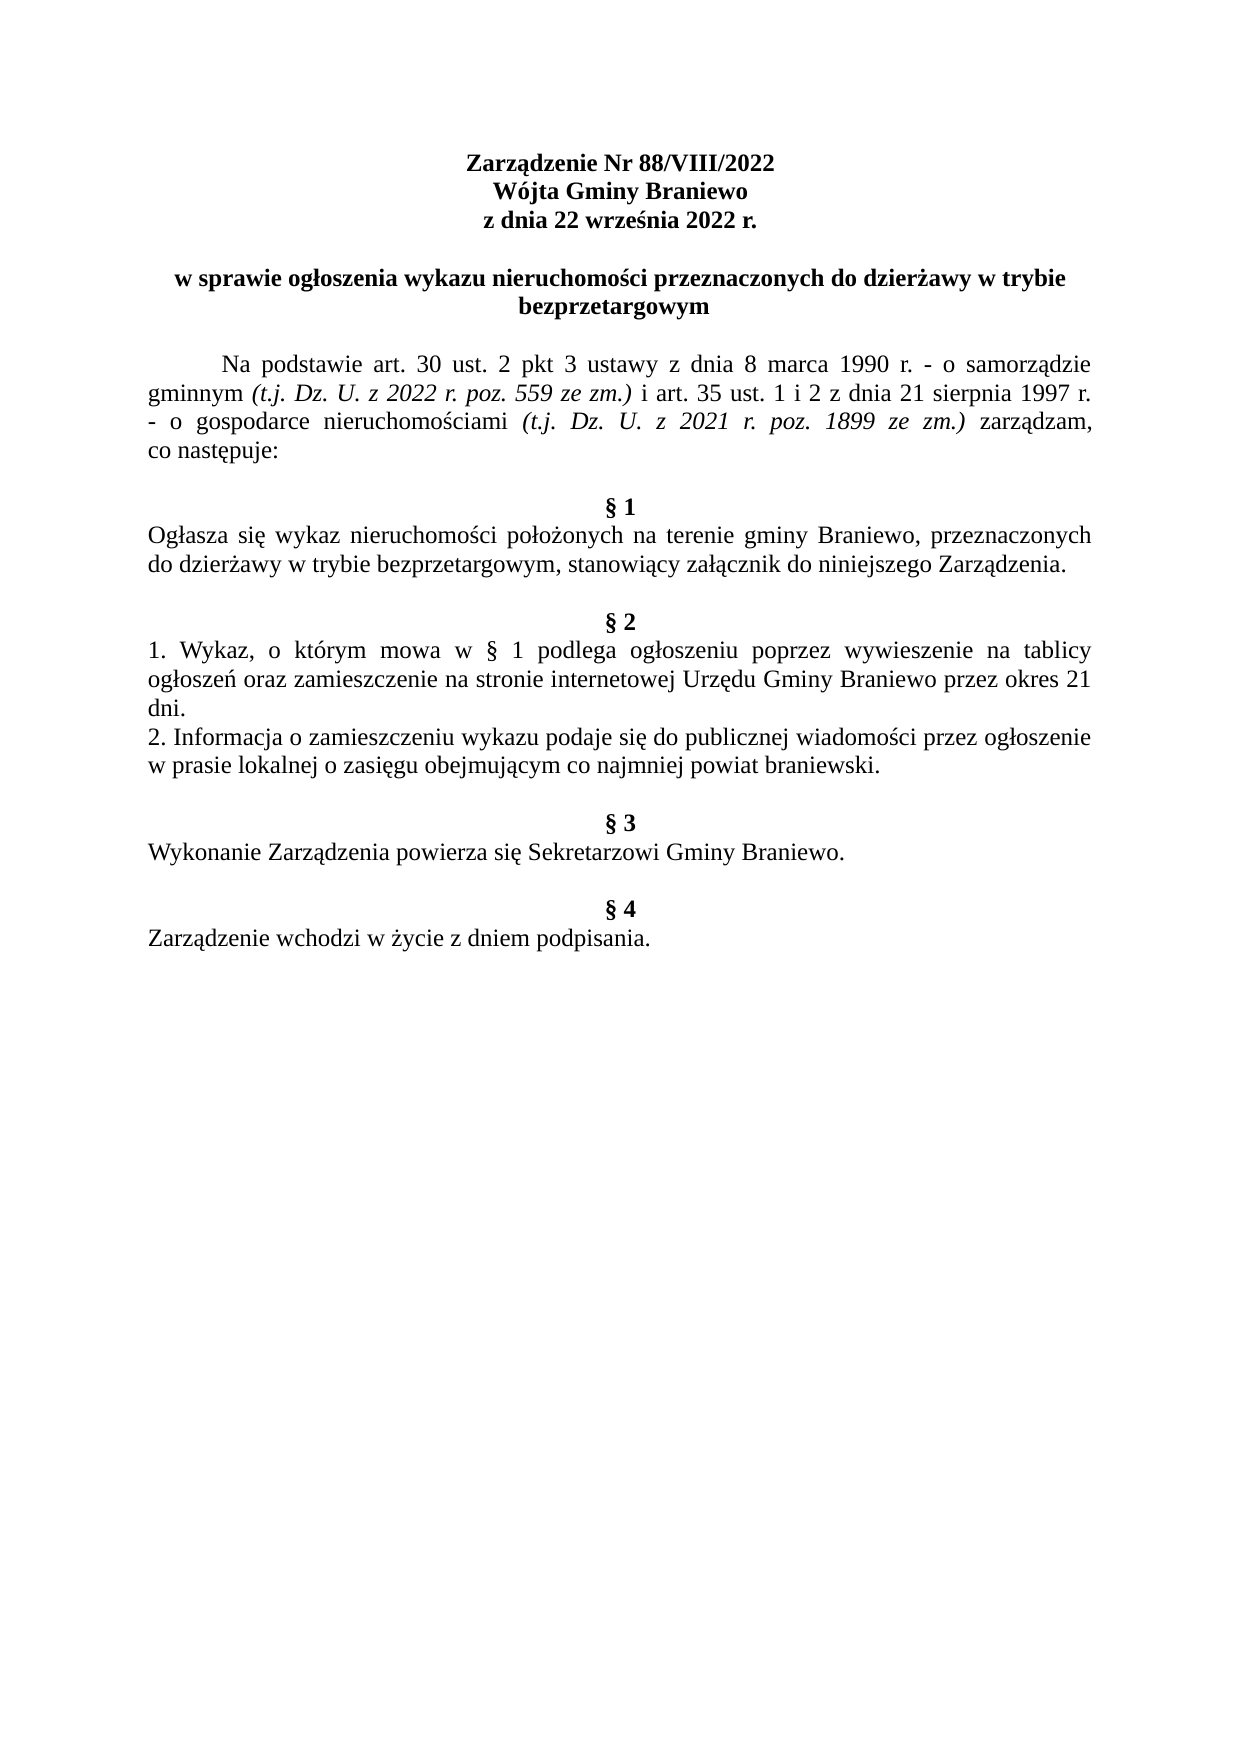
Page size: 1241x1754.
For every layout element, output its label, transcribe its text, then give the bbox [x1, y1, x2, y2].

text Wykonanie Zarządzenia powierza się Sekretarzowi Gminy Braniewo. [148, 837, 1093, 866]
text § 3 [148, 808, 1093, 837]
text Ogłasza się wykaz nieruchomości położonych na terenie gminy Braniewo, przeznaczonych do dzierżawy w trybie bezprzetargowym, stanowiący załącznik do niniejszego Zarządzenia. [148, 521, 1093, 578]
text Zarządzenie wchodzi w życie z dniem podpisania. [148, 923, 1093, 952]
text w sprawie ogłoszenia wykazu nieruchomości przeznaczonych do dzierżawy w trybie bezprzetargowym [148, 263, 1093, 320]
text § 4 [148, 894, 1093, 923]
text z dnia 22 września 2022 r. [148, 205, 1093, 234]
list 1. Wykaz, o którym mowa w § 1 podlega ogłoszeniu poprzez wywieszenie na tablicy ogłoszeń oraz zamieszczenie na stronie internetowej Urzędu Gminy Braniewo przez okres 21 dni. [148, 636, 1093, 722]
text § 2 [148, 607, 1093, 636]
text § 1 [148, 492, 1093, 521]
text Na podstawie art. 30 ust. 2 pkt 3 ustawy z dnia 8 marca 1990 r. - o samorządzie gminnym (t.j. Dz. U. z 2022 r. poz. 559 ze zm.) i art. 35 ust. 1 i 2 z dnia 21 sierpnia 1997 r. - o gospodarce nieruchomościami (t.j. Dz. U. z 2021 r. poz. 1899 ze zm.) zarządzam, co następuje: [148, 349, 1093, 464]
list 2. Informacja o zamieszczeniu wykazu podaje się do publicznej wiadomości przez ogłoszenie w prasie lokalnej o zasięgu obejmującym co najmniej powiat braniewski. [148, 722, 1093, 779]
text Wójta Gminy Braniewo [148, 176, 1093, 205]
text Zarządzenie Nr 88/VIII/2022 [148, 148, 1093, 176]
